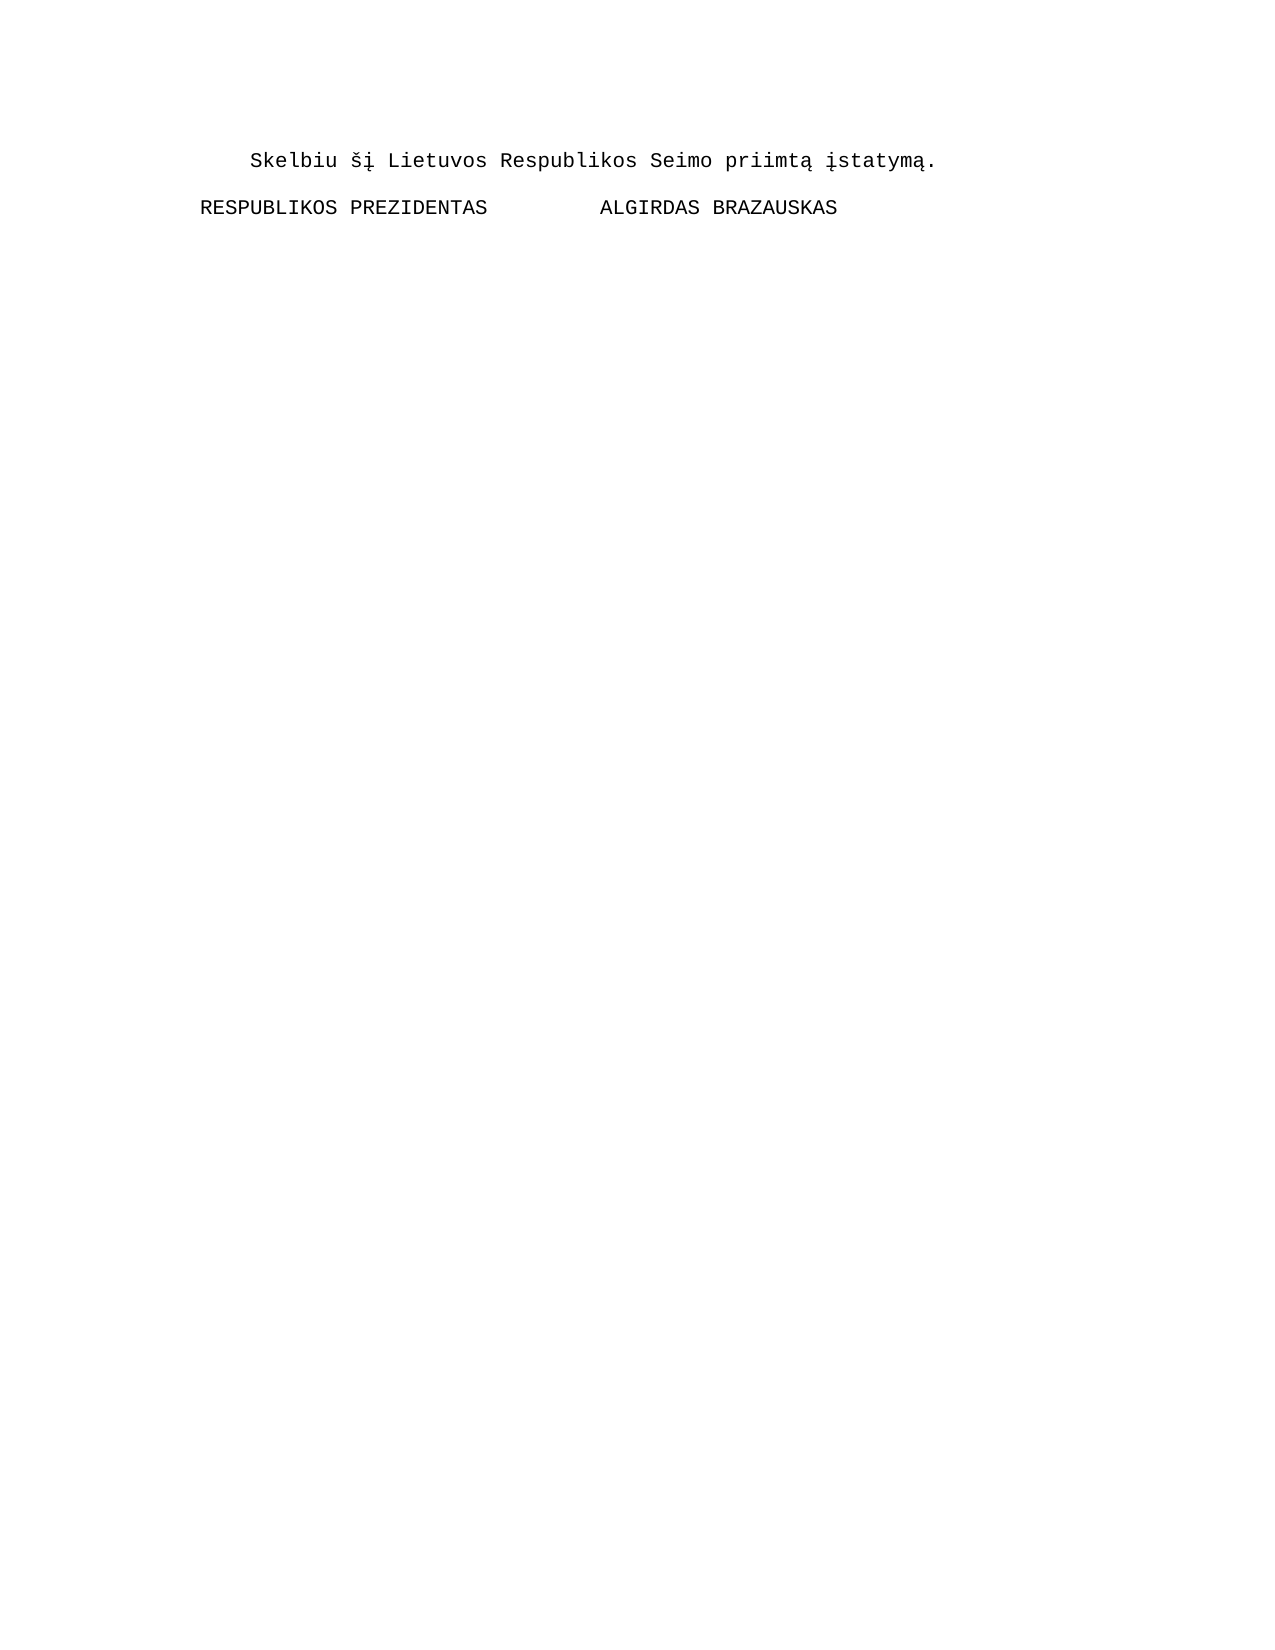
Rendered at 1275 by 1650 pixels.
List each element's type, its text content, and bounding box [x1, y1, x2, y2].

text Skelbiu šį Lietuvos Respublikos Seimo priimtą įstatymą. [187, 150, 1087, 174]
text RESPUBLIKOS PREZIDENTAS ALGIRDAS BRAZAUSKAS [187, 197, 1087, 221]
